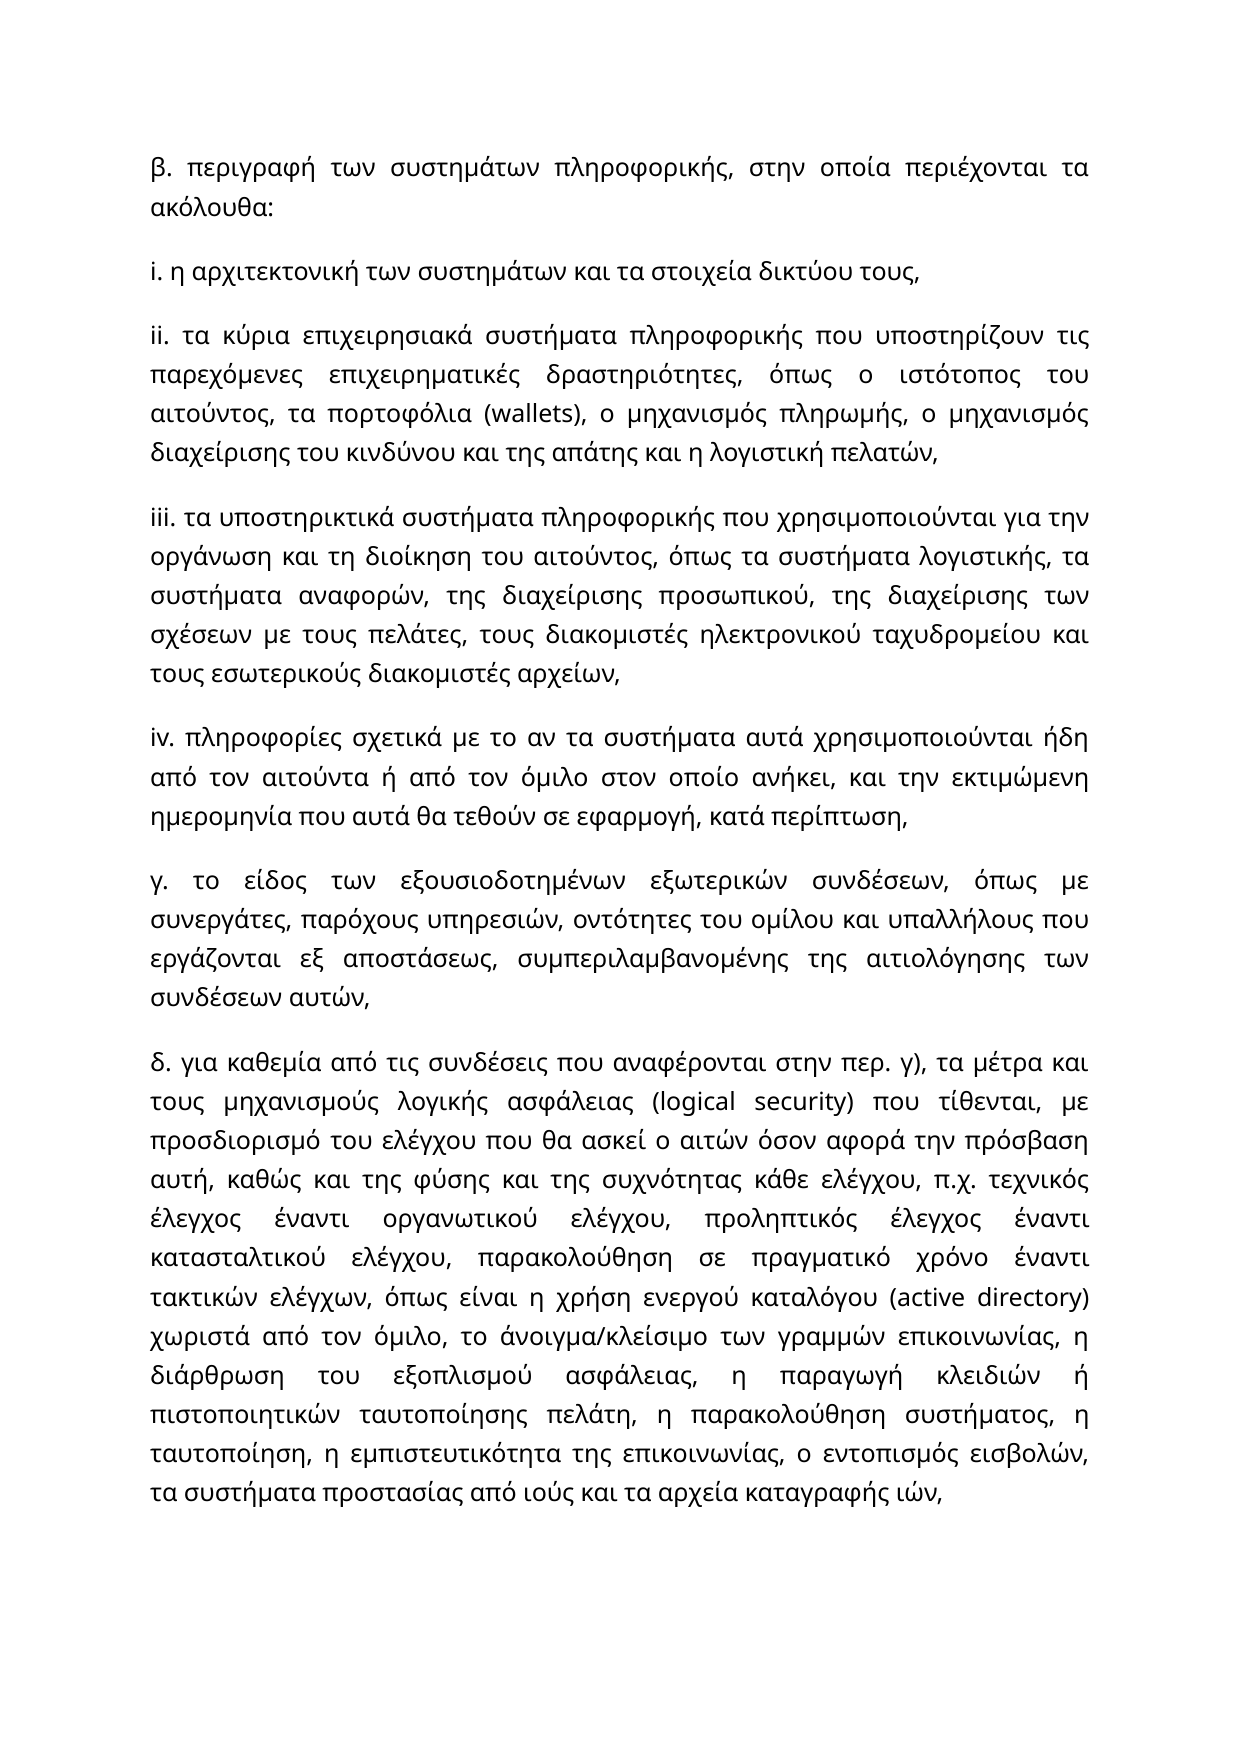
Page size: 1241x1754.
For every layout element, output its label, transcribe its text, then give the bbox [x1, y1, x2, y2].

text β. περιγραφή των συστημάτων πληροφορικής, στην οποία περιέχονται τα ακόλουθα: [150, 150, 1090, 223]
text i. η αρχιτεκτονική των συστημάτων και τα στοιχεία δικτύου τους, [150, 253, 1090, 287]
text ii. τα κύρια επιχειρησιακά συστήματα πληροφορικής που υποστηρίζουν τις παρεχόμενες επιχειρηματικές δραστηριότητες, όπως ο ιστότοπος του αιτούντος, τα πορτοφόλια (wallets), ο μηχανισμός πληρωμής, ο μηχανισμός διαχείρισης του κινδύνου και της απάτης και η λογιστική πελατών, [150, 317, 1090, 469]
text iv. πληροφορίες σχετικά με το αν τα συστήματα αυτά χρησιμοποιούνται ήδη από τον αιτούντα ή από τον όμιλο στον οποίο ανήκει, και την εκτιμώμενη ημερομηνία που αυτά θα τεθούν σε εφαρμογή, κατά περίπτωση, [150, 720, 1090, 832]
text iii. τα υποστηρικτικά συστήματα πληροφορικής που χρησιμοποιούνται για την οργάνωση και τη διοίκηση του αιτούντος, όπως τα συστήματα λογιστικής, τα συστήματα αναφορών, της διαχείρισης προσωπικού, της διαχείρισης των σχέσεων με τους πελάτες, τους διακομιστές ηλεκτρονικού ταχυδρομείου και τους εσωτερικούς διακομιστές αρχείων, [150, 499, 1090, 690]
text γ. το είδος των εξουσιοδοτημένων εξωτερικών συνδέσεων, όπως με συνεργάτες, παρόχους υπηρεσιών, οντότητες του ομίλου και υπαλλήλους που εργάζονται εξ αποστάσεως, συμπεριλαμβανομένης της αιτιολόγησης των συνδέσεων αυτών, [150, 862, 1090, 1014]
text δ. για καθεμία από τις συνδέσεις που αναφέρονται στην περ. γ), τα μέτρα και τους μηχανισμούς λογικής ασφάλειας (logical security) που τίθενται, με προσδιορισμό του ελέγχου που θα ασκεί ο αιτών όσον αφορά την πρόσβαση αυτή, καθώς και της φύσης και της συχνότητας κάθε ελέγχου, π.χ. τεχνικός έλεγχος έναντι οργανωτικού ελέγχου, προληπτικός έλεγχος έναντι κατασταλτικού ελέγχου, παρακολούθηση σε πραγματικό χρόνο έναντι τακτικών ελέγχων, όπως είναι η χρήση ενεργού καταλόγου (active directory) χωριστά από τον όμιλο, το άνοιγμα/κλείσιμο των γραμμών επικοινωνίας, η διάρθρωση του εξοπλισμού ασφάλειας, η παραγωγή κλειδιών ή πιστοποιητικών ταυτοποίησης πελάτη, η παρακολούθηση συστήματος, η ταυτοποίηση, η εμπιστευτικότητα της επικοινωνίας, ο εντοπισμός εισβολών, τα συστήματα προστασίας από ιούς και τα αρχεία καταγραφής ιών, [150, 1044, 1090, 1509]
